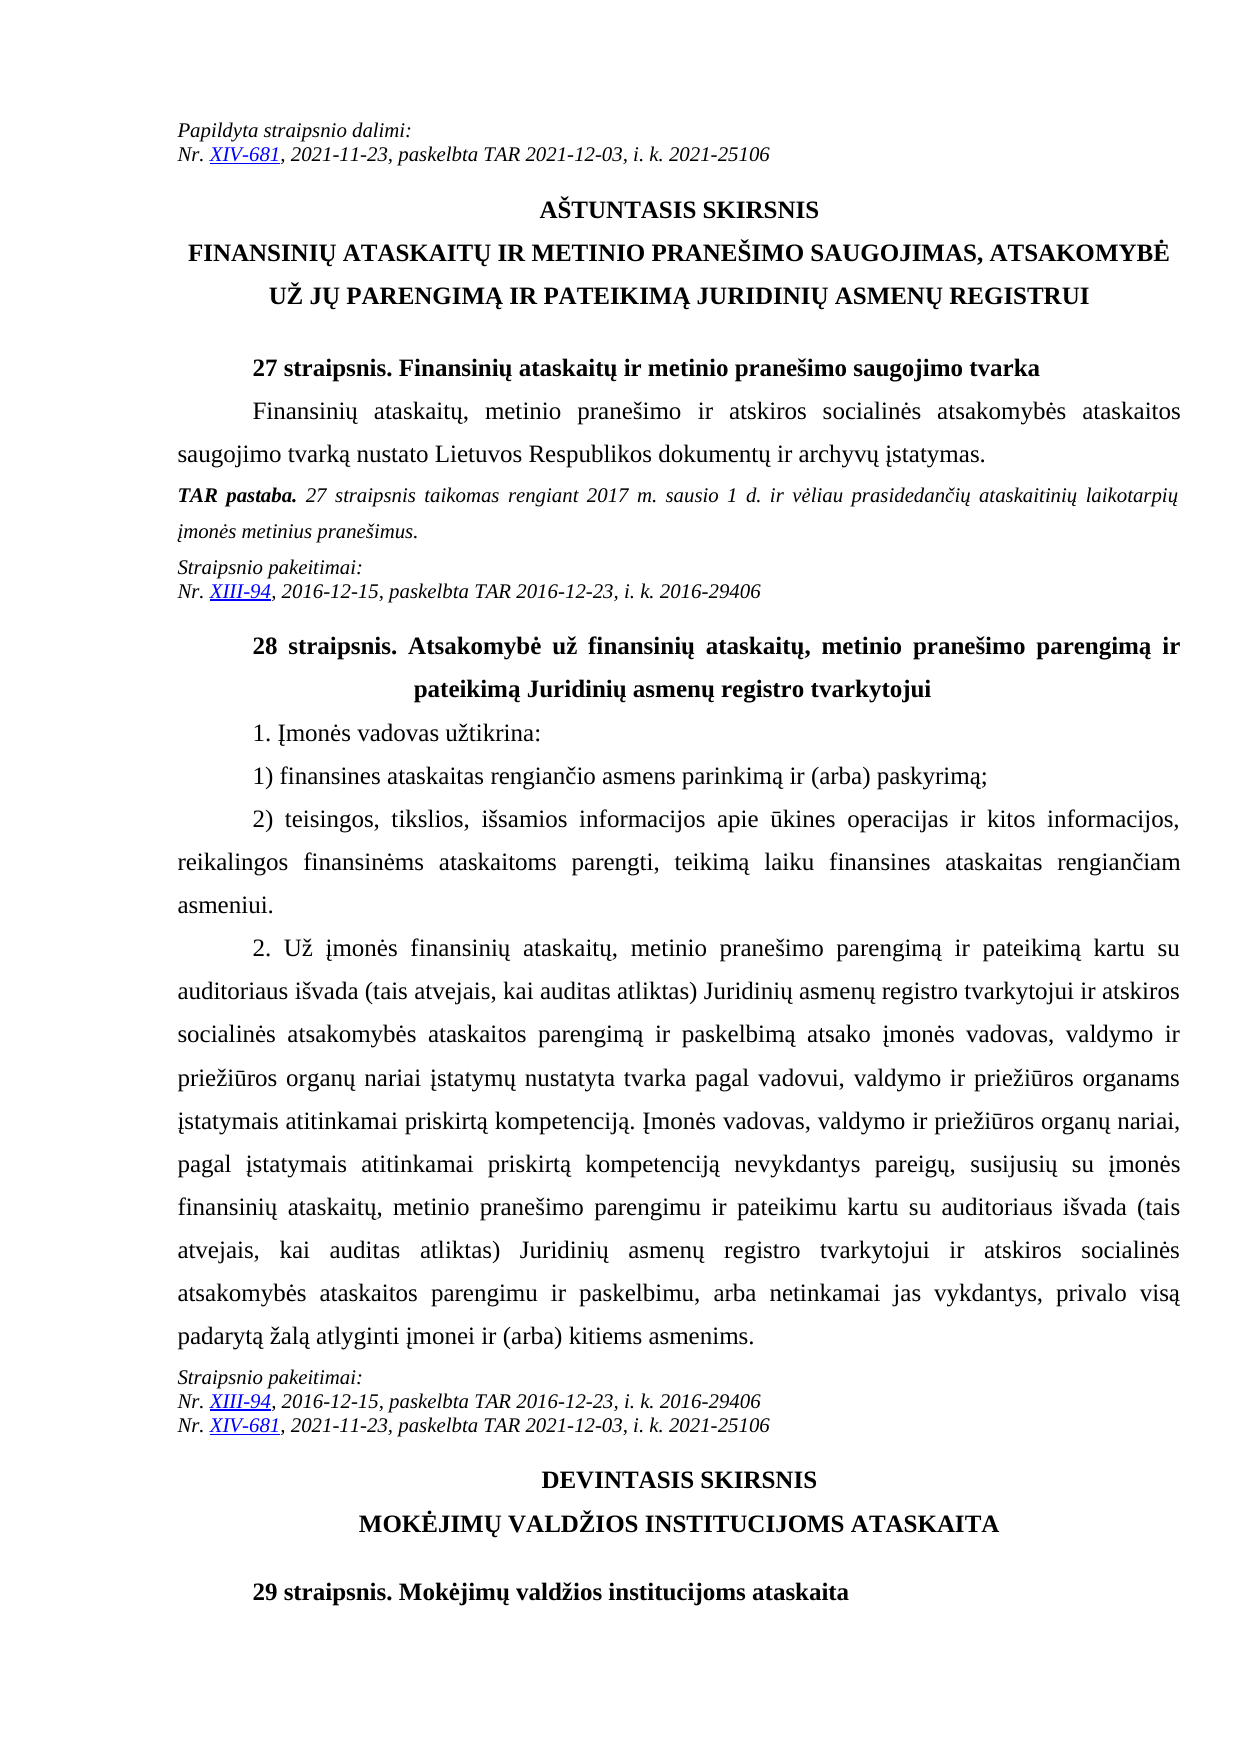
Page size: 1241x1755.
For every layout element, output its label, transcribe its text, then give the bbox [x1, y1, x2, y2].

text 29 straipsnis. Mokėjimų valdžios institucijoms ataskaita [177, 1577, 1181, 1606]
text Nr. XIV-681, 2021-11-23, paskelbta TAR 2021-12-03, i. k. 2021-25106 [177, 1413, 1181, 1437]
text Nr. XIV-681, 2021-11-23, paskelbta TAR 2021-12-03, i. k. 2021-25106 [177, 142, 1181, 166]
text 1) finansines ataskaitas rengiančio asmens parinkimą ir (arba) paskyrimą; [177, 761, 1181, 789]
text Straipsnio pakeitimai: [177, 1364, 1181, 1389]
text TAR pastaba. 27 straipsnis taikomas rengiant 2017 m. sausio 1 d. ir vėliau prasidedančių ataskaitinių laikotarpių įmonės metinius pranešimus. [177, 482, 1181, 543]
text MOKĖJIMŲ VALDŽIOS INSTITUCIJOMS ATASKAITA [177, 1509, 1181, 1537]
text 1. Įmonės vadovas užtikrina: [177, 718, 1181, 746]
text Straipsnio pakeitimai: [177, 554, 1181, 579]
text DEVINTASIS SKIRSNIS [177, 1466, 1181, 1494]
text 2) teisingos, tikslios, išsamios informacijos apie ūkines operacijas ir kitos informacijos, reikalingos finansinėms ataskaitoms parengti, teikimą laiku finansines ataskaitas rengiančiam asmeniui. [177, 804, 1181, 919]
text Papildyta straipsnio dalimi: [177, 118, 1181, 142]
text 27 straipsnis. Finansinių ataskaitų ir metinio pranešimo saugojimo tvarka [177, 353, 1181, 382]
text Nr. XIII-94, 2016-12-15, paskelbta TAR 2016-12-23, i. k. 2016-29406 [177, 1389, 1181, 1413]
text FINANSINIŲ ATASKAITŲ IR METINIO PRANEŠIMO SAUGOJIMAS, ATSAKOMYBĖ UŽ JŲ PARENGIMĄ IR PATEIKIMĄ JURIDINIŲ ASMENŲ REGISTRUI [177, 238, 1181, 310]
text 2. Už įmonės finansinių ataskaitų, metinio pranešimo parengimą ir pateikimą kartu su auditoriaus išvada (tais atvejais, kai auditas atliktas) Juridinių asmenų registro tvarkytojui ir atskiros socialinės atsakomybės ataskaitos parengimą ir paskelbimą atsako įmonės vadovas, valdymo ir priežiūros organų nariai įstatymų nustatyta tvarka pagal vadovui, valdymo ir priežiūros organams įstatymais atitinkamai priskirtą kompetenciją. Įmonės vadovas, valdymo ir priežiūros organų nariai, pagal įstatymais atitinkamai priskirtą kompetenciją nevykdantys pareigų, susijusių su įmonės finansinių ataskaitų, metinio pranešimo parengimu ir pateikimu kartu su auditoriaus išvada (tais atvejais, kai auditas atliktas) Juridinių asmenų registro tvarkytojui ir atskiros socialinės atsakomybės ataskaitos parengimu ir paskelbimu, arba netinkamai jas vykdantys, privalo visą padarytą žalą atlyginti įmonei ir (arba) kitiems asmenims. [177, 933, 1181, 1350]
text 28 straipsnis. Atsakomybė už finansinių ataskaitų, metinio pranešimo parengimą ir pateikimą Juridinių asmenų registro tvarkytojui [252, 631, 1181, 703]
text AŠTUNTASIS SKIRSNIS [177, 195, 1181, 224]
text Finansinių ataskaitų, metinio pranešimo ir atskiros socialinės atsakomybės ataskaitos saugojimo tvarką nustato Lietuvos Respublikos dokumentų ir archyvų įstatymas. [177, 396, 1181, 468]
text Nr. XIII-94, 2016-12-15, paskelbta TAR 2016-12-23, i. k. 2016-29406 [177, 579, 1181, 603]
